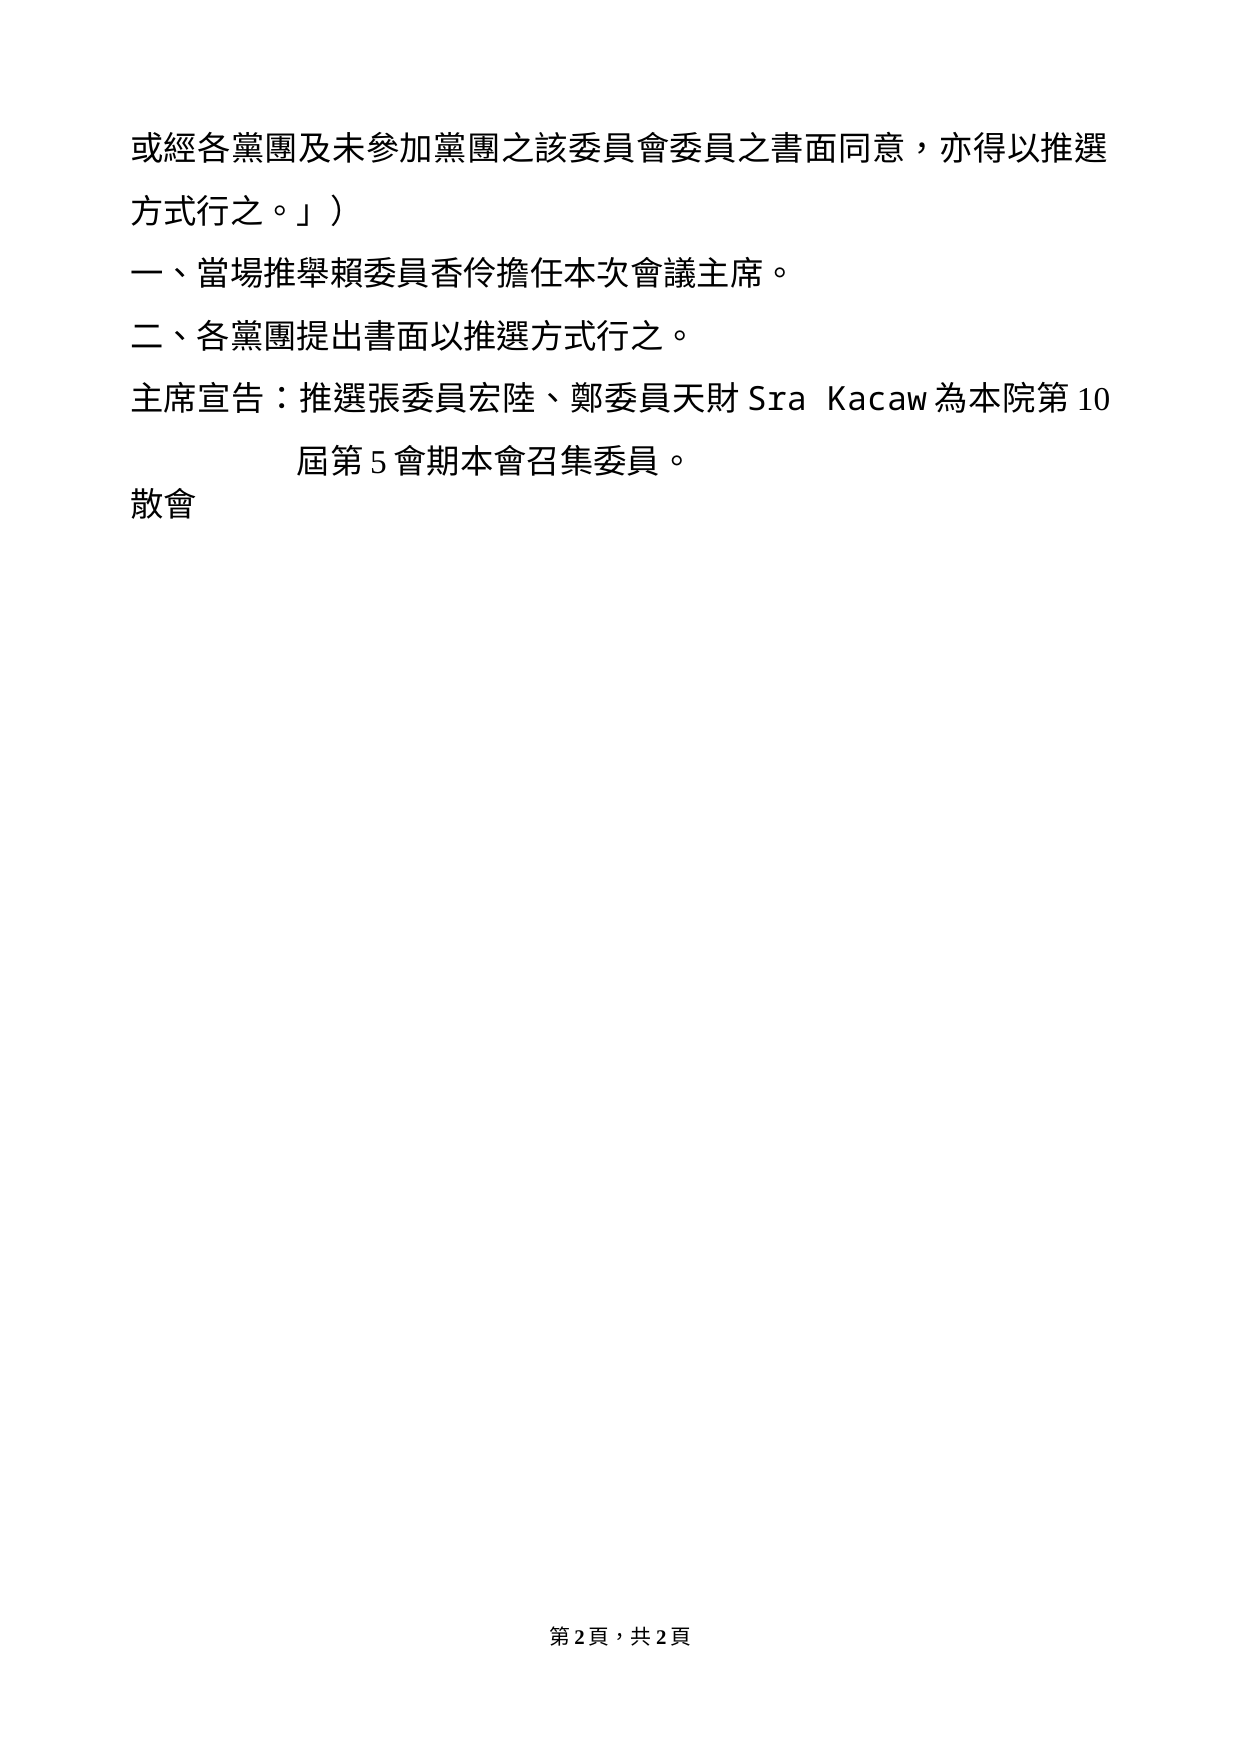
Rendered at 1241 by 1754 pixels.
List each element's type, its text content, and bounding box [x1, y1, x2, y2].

text 主席宣告：推選張委員宏陸、鄭委員天財Sra Kacaw為本院第10屆第5會期本會召集委員。 [130, 354, 1110, 479]
text （依立法院各委員會組織法第三條之四規定：「立法院各委員會置召集委員二人，由各委員會委員於每會期互選產生；其選舉辦法另定之。」另依立法院各委員會召集委員選舉辦法第五條規定：「召集委員之選舉，以無記名單記法票選之。但經各該委員會全體委員，或經各黨團及未參加黨團之該委員會委員之書面同意，亦得以推選方式行之。」） [130, 104, 1110, 229]
text 一、當場推舉賴委員香伶擔任本次會議主席。 [130, 229, 1110, 292]
text 散會 [130, 479, 1110, 525]
text 二、各黨團提出書面以推選方式行之。 [130, 292, 1110, 354]
